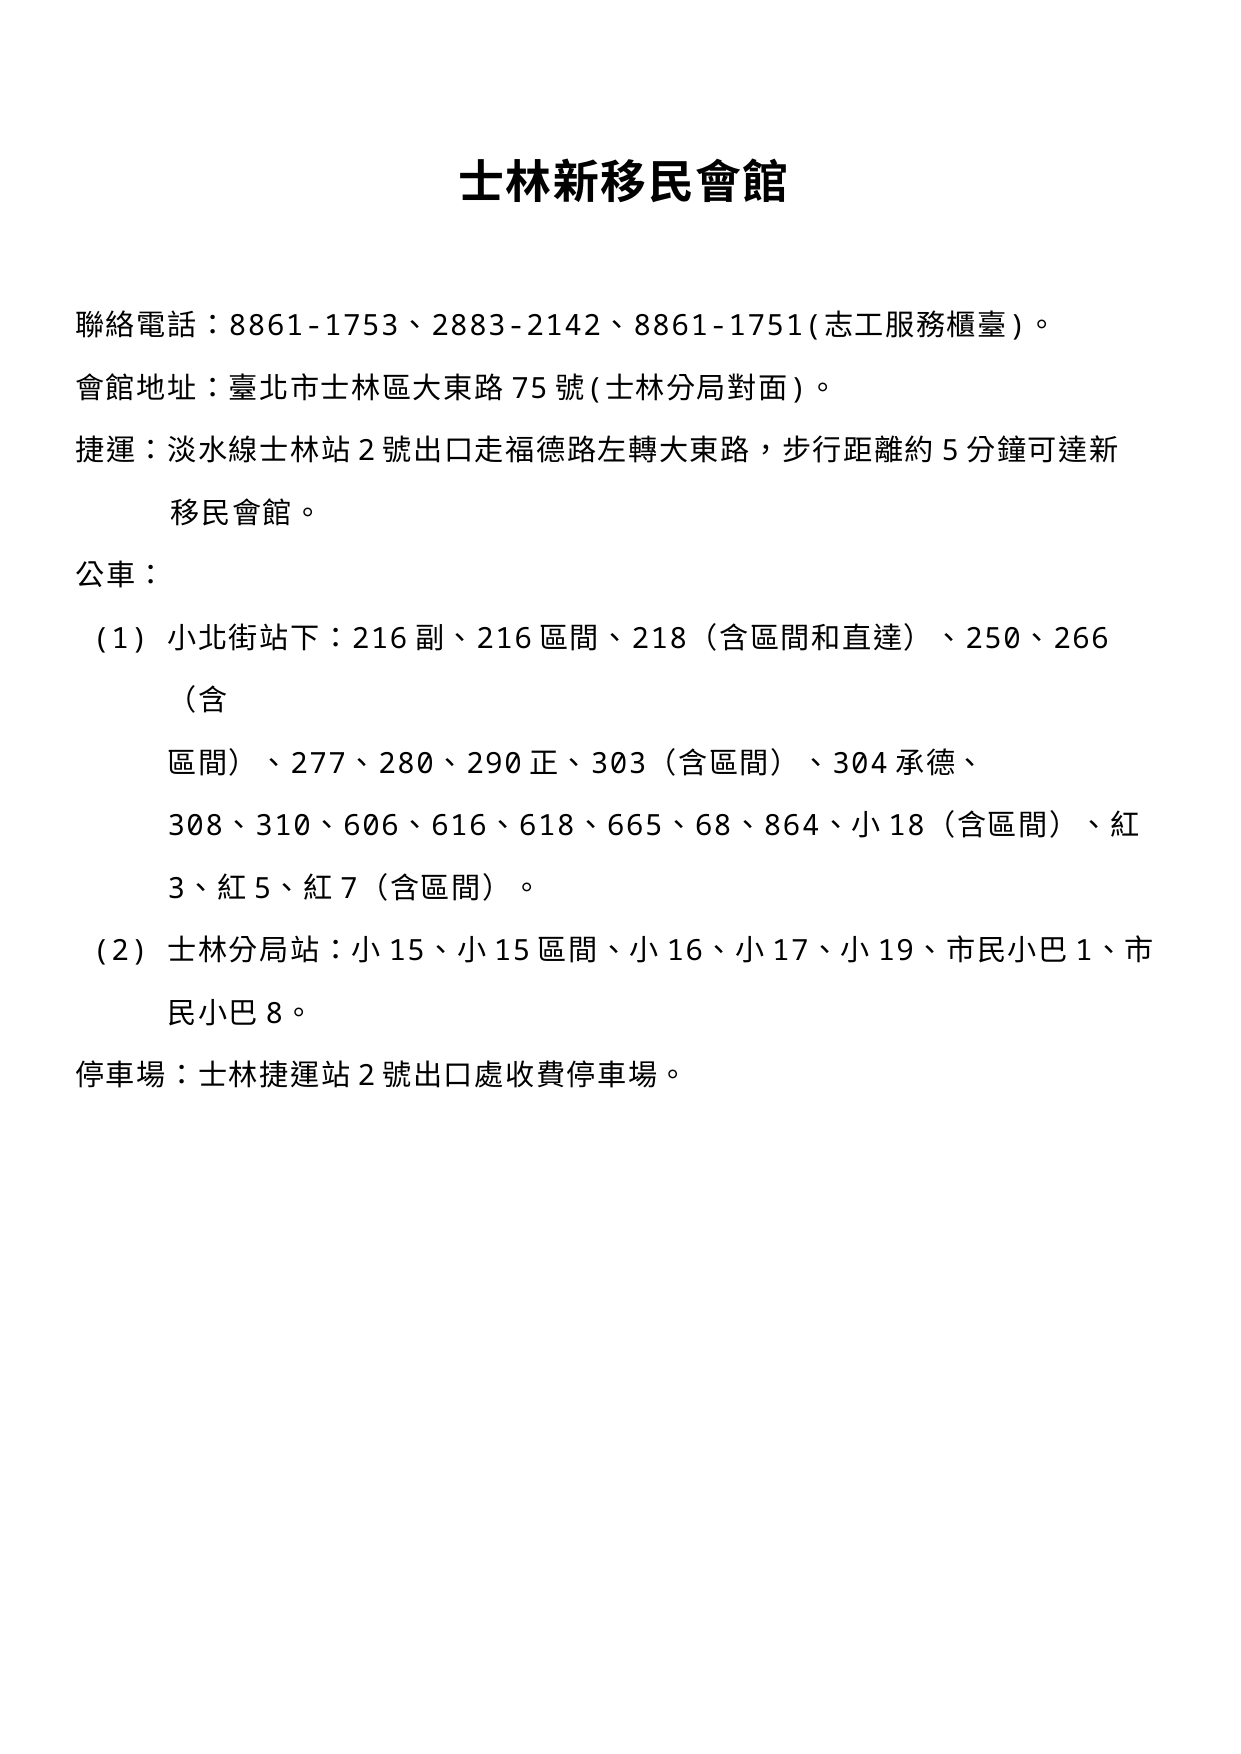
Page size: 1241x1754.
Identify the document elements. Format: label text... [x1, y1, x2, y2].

text 聯絡電話：8861-1753、2883-2142、8861-1751(志工服務櫃臺)。 [75, 281, 1165, 344]
list 小北街站下：216副、216區間、218（含區間和直達）、250、266（含 [92, 594, 1165, 719]
list 士林分局站：小15、小15區間、小16、小17、小19、市民小巴1、市 [92, 906, 1165, 969]
text 公車： [75, 531, 1165, 594]
text 捷運：淡水線士林站2號出口走福德路左轉大東路，步行距離約5分鐘可達新 [75, 406, 1165, 469]
text 士林新移民會館 [75, 106, 1165, 231]
text 移民會館。 [75, 469, 1165, 531]
text 區間）、277、280、290正、303（含區間）、304承德、308、310、606、616、618、665、68、864、小18（含區間）、紅3、紅5、紅7（含區間）。 [167, 719, 1165, 906]
text 會館地址：臺北市士林區大東路75號(士林分局對面)。 [75, 344, 1165, 406]
text 民小巴8。 [167, 969, 1165, 1031]
text 停車場：士林捷運站2號出口處收費停車場。 [75, 1031, 1165, 1094]
